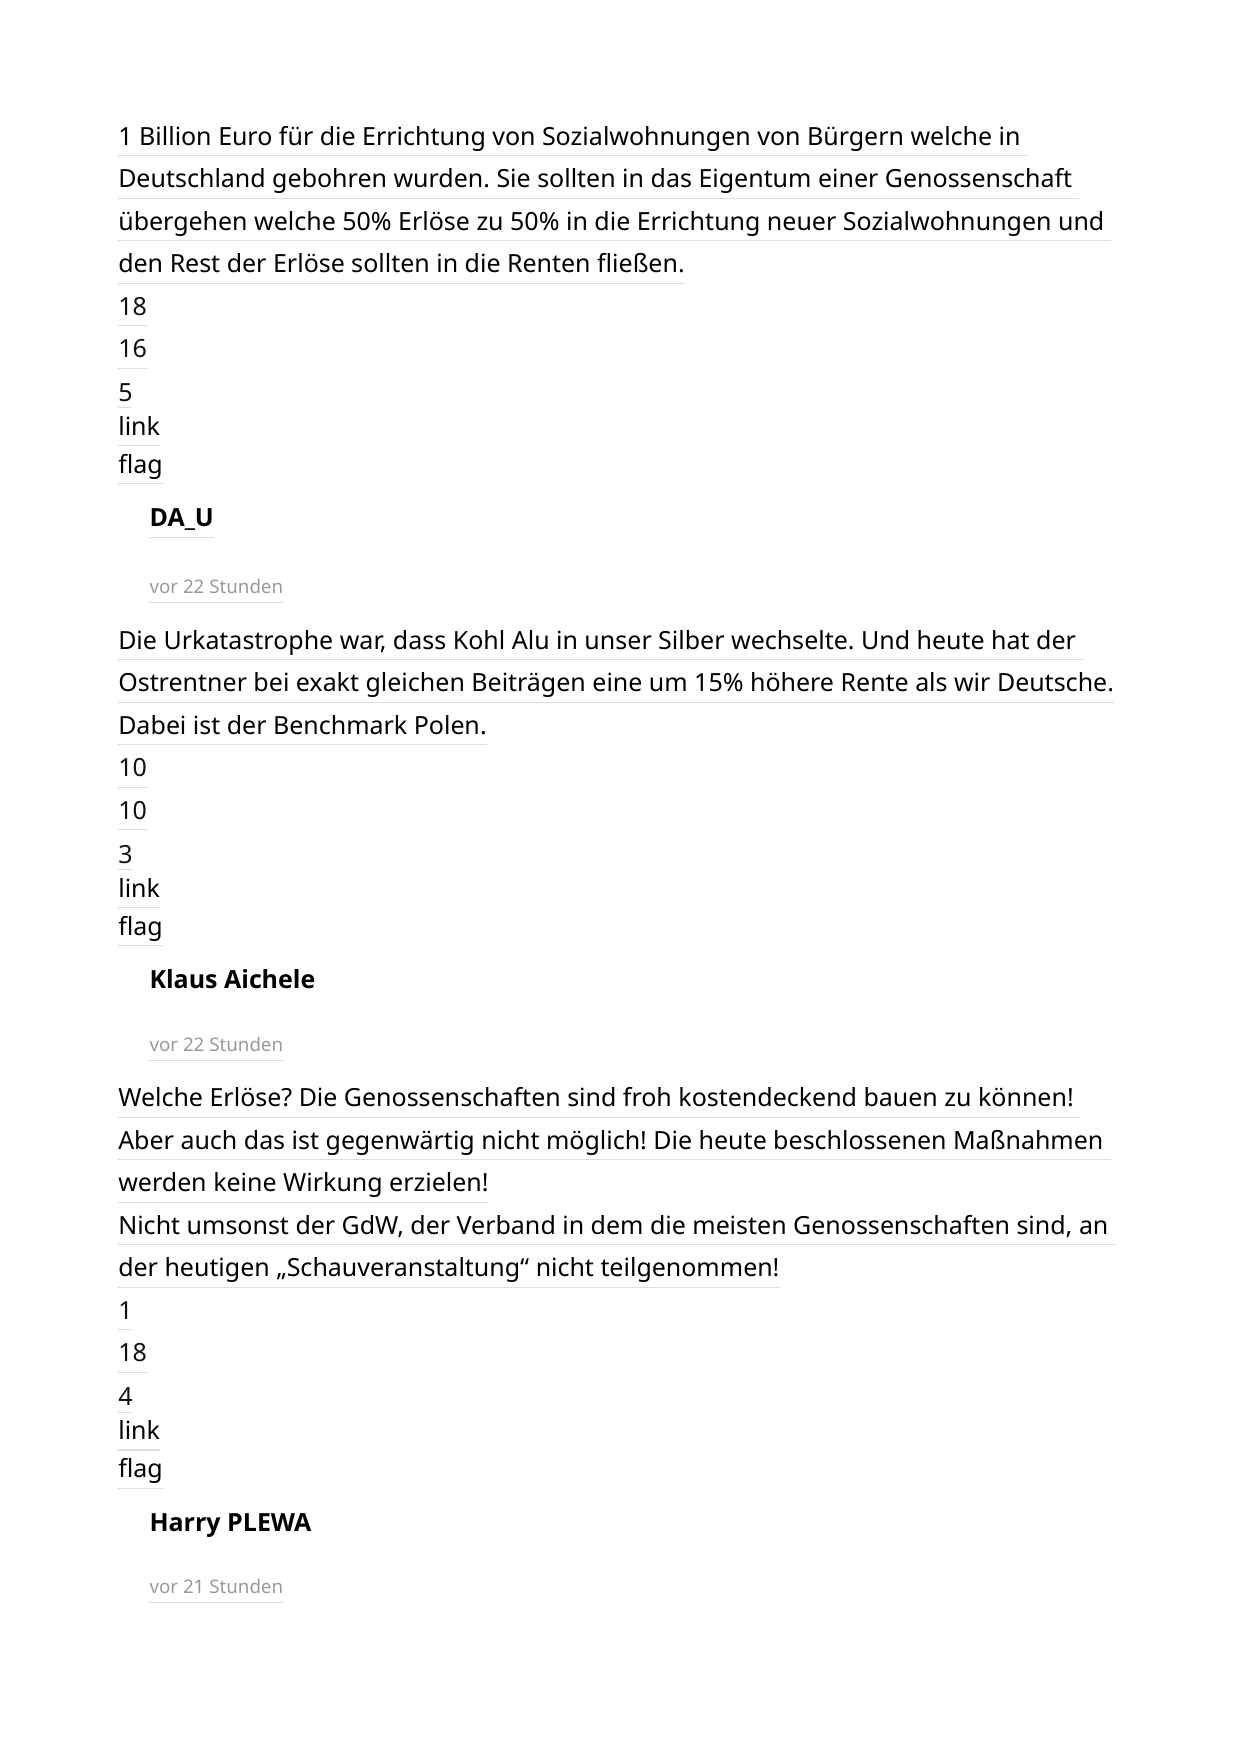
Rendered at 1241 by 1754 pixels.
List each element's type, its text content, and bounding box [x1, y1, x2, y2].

text flag [118, 1451, 1122, 1489]
text vor 21 Stunden [149, 1574, 1117, 1603]
text link [118, 870, 1122, 908]
text 10 [118, 792, 1122, 830]
text flag [118, 908, 1122, 946]
text link [118, 408, 1122, 446]
text 18 [118, 288, 1122, 326]
text vor 22 Stunden [149, 1031, 1117, 1061]
text 16 [118, 331, 1122, 369]
text Welche Erlöse? Die Genossenschaften sind froh kostendeckend bauen zu können! Aber auch das ist gegenwärtig nicht möglich! Die heute beschlossenen Maßnahmen werden keine Wirkung erzielen! Nicht umsonst der GdW, der Verband in dem die meisten Genossenschaften sind, an der heutigen „Schauveranstaltung“ nicht teilgenommen! [118, 1080, 1122, 1288]
text vor 22 Stunden [149, 574, 1117, 603]
text 3 [118, 835, 1122, 870]
text Klaus Aichele [149, 962, 1122, 996]
text DA_U [149, 500, 1122, 538]
text Harry PLEWA [149, 1504, 1122, 1538]
text 18 [118, 1335, 1122, 1373]
text 1 [118, 1292, 1122, 1330]
text link [118, 1413, 1122, 1451]
text Die Urkatastrophe war, dass Kohl Alu in unser Silber wechselte. Und heute hat der Ostrentner bei exakt gleichen Beiträgen eine um 15% höhere Rente als wir Deutsche. Dabei ist der Benchmark Polen. [118, 622, 1122, 745]
text 5 [118, 373, 1122, 408]
text 10 [118, 750, 1122, 788]
text flag [118, 446, 1122, 484]
text 4 [118, 1377, 1122, 1413]
text 1 Billion Euro für die Errichtung von Sozialwohnungen von Bürgern welche in Deutschland gebohren wurden. Sie sollten in das Eigentum einer Genossenschaft übergehen welche 50% Erlöse zu 50% in die Errichtung neuer Sozialwohnungen und den Rest der Erlöse sollten in die Renten fließen. [118, 118, 1122, 284]
